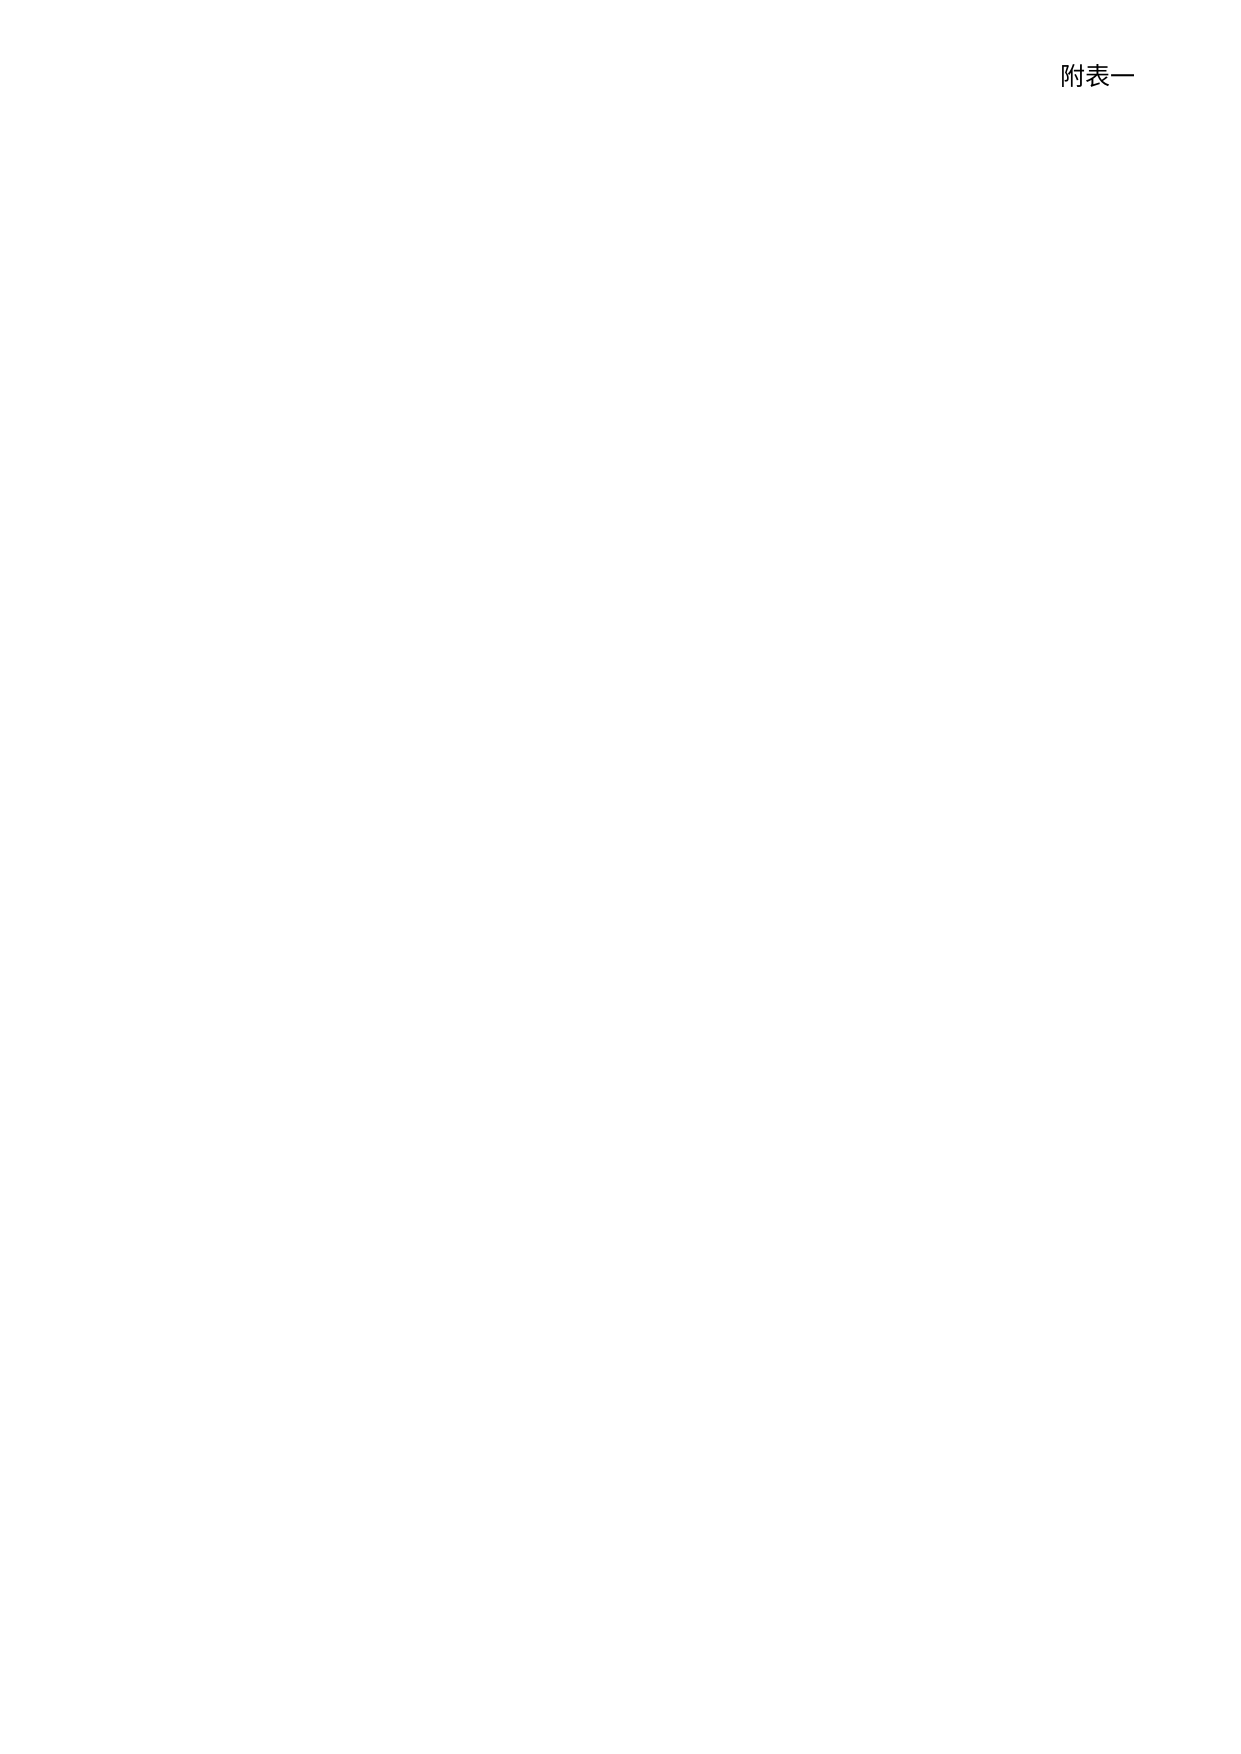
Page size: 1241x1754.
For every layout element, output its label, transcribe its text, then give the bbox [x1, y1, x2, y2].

text 附表一 [1060, 57, 1139, 93]
